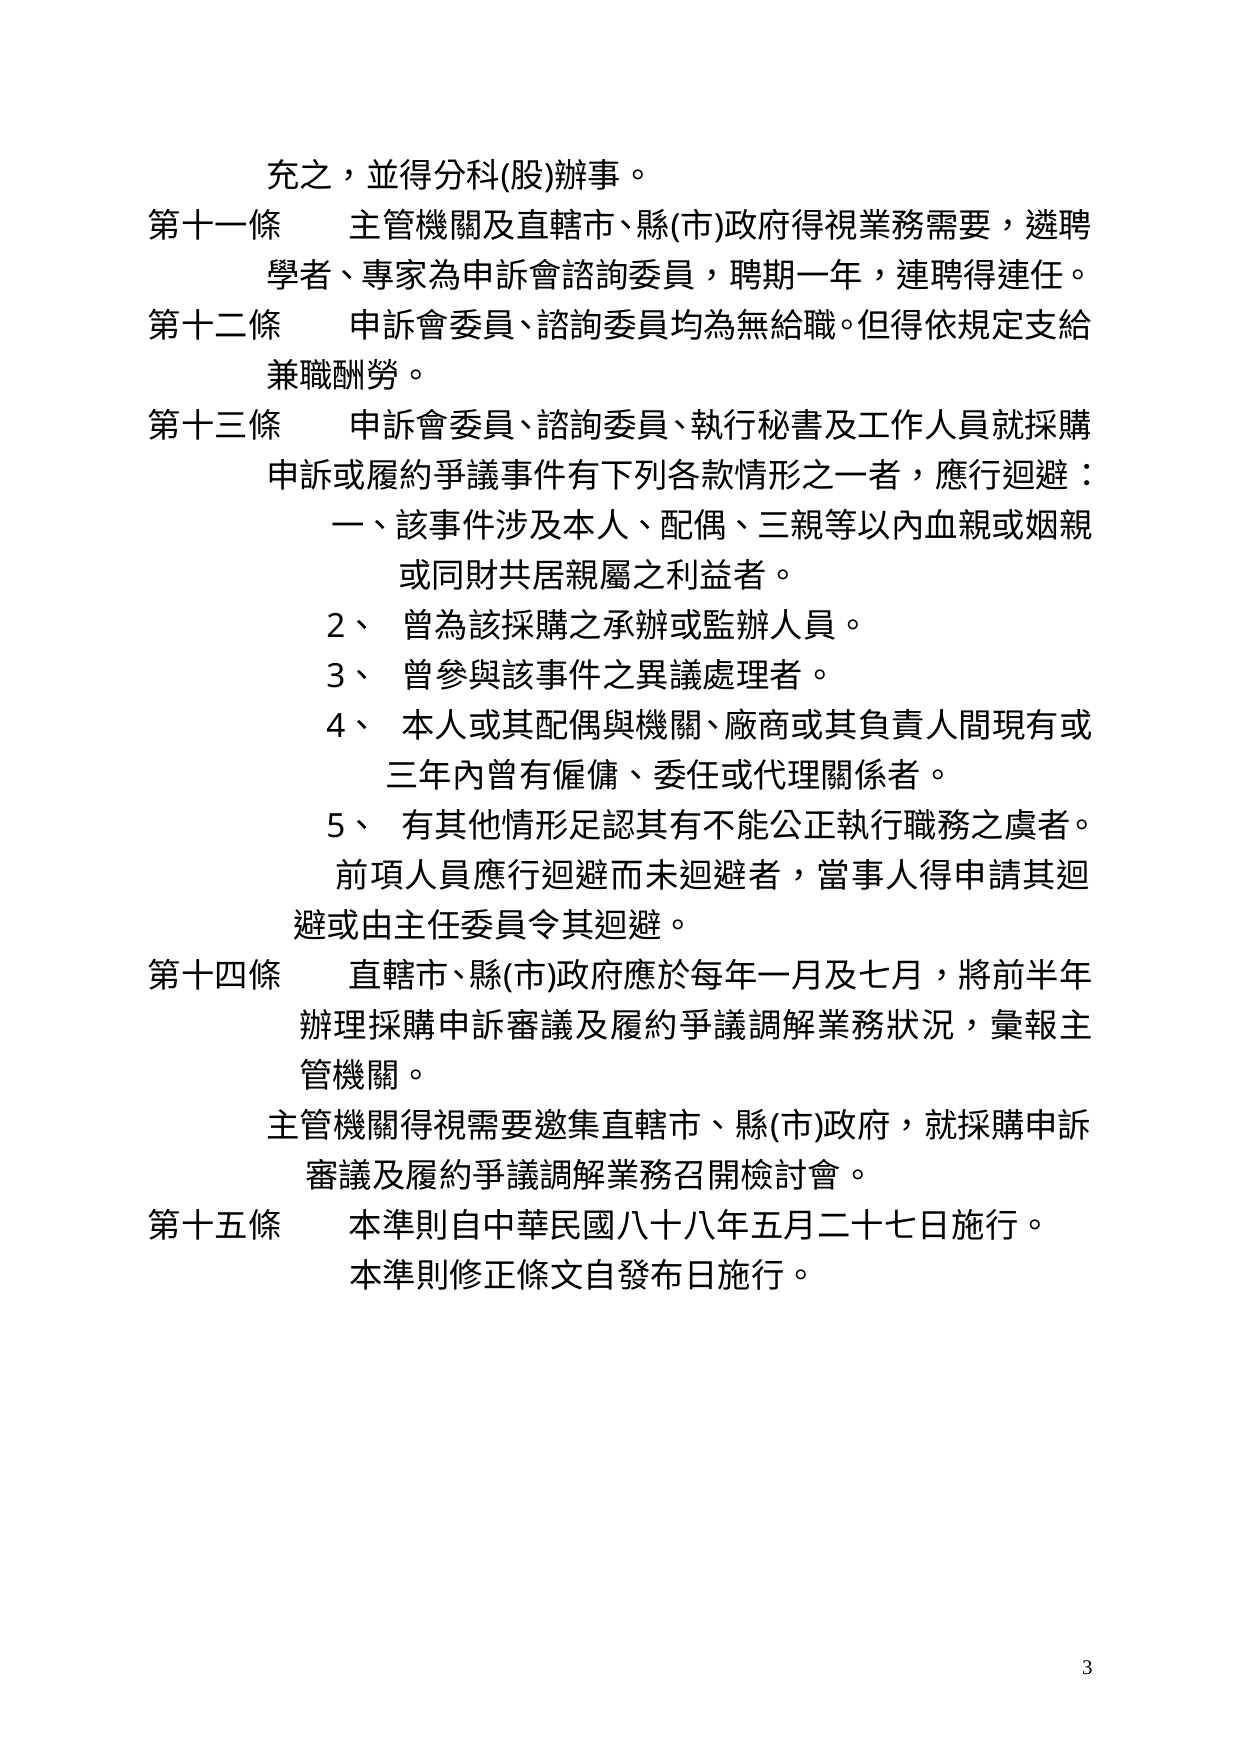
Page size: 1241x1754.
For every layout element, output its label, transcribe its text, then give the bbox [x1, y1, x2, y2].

text 前項人員應行迴避而未迴避者，當事人得申請其迴避或由主任委員令其迴避。 [148, 848, 1092, 948]
list 曾為該採購之承辦或監辦人員。 [326, 598, 1092, 648]
text 充之，並得分科(股)辦事。 [148, 148, 1092, 198]
text 主管機關得視需要邀集直轄市、縣(市)政府，就採購申訴審議及履約爭議調解業務召開檢討會。 [148, 1098, 1092, 1198]
text 一、該事件涉及本人、配偶、三親等以內血親或姻親或同財共居親屬之利益者。 [331, 498, 1092, 598]
list 曾參與該事件之異議處理者。 [326, 648, 1092, 698]
text 第十二條 申訴會委員、諮詢委員均為無給職。但得依規定支給兼職酬勞。 [148, 298, 1092, 398]
text 第十一條 主管機關及直轄市、縣(市)政府得視業務需要，遴聘學者、專家為申訴會諮詢委員，聘期一年，連聘得連任。 [148, 198, 1092, 298]
text 本準則修正條文自發布日施行。 [266, 1248, 1092, 1298]
list 本人或其配偶與機關、廠商或其負責人間現有或三年內曾有僱傭、委任或代理關係者。 [326, 698, 1092, 798]
text 第十四條 直轄市、縣(市)政府應於每年一月及七月，將前半年辦理採購申訴審議及履約爭議調解業務狀況，彙報主管機關。 [148, 948, 1092, 1098]
text 第十三條 申訴會委員、諮詢委員、執行秘書及工作人員就採購申訴或履約爭議事件有下列各款情形之一者，應行迴避： [148, 398, 1092, 498]
text 第十五條 本準則自中華民國八十八年五月二十七日施行。 [148, 1198, 1092, 1248]
list 有其他情形足認其有不能公正執行職務之虞者。 [326, 798, 1092, 848]
